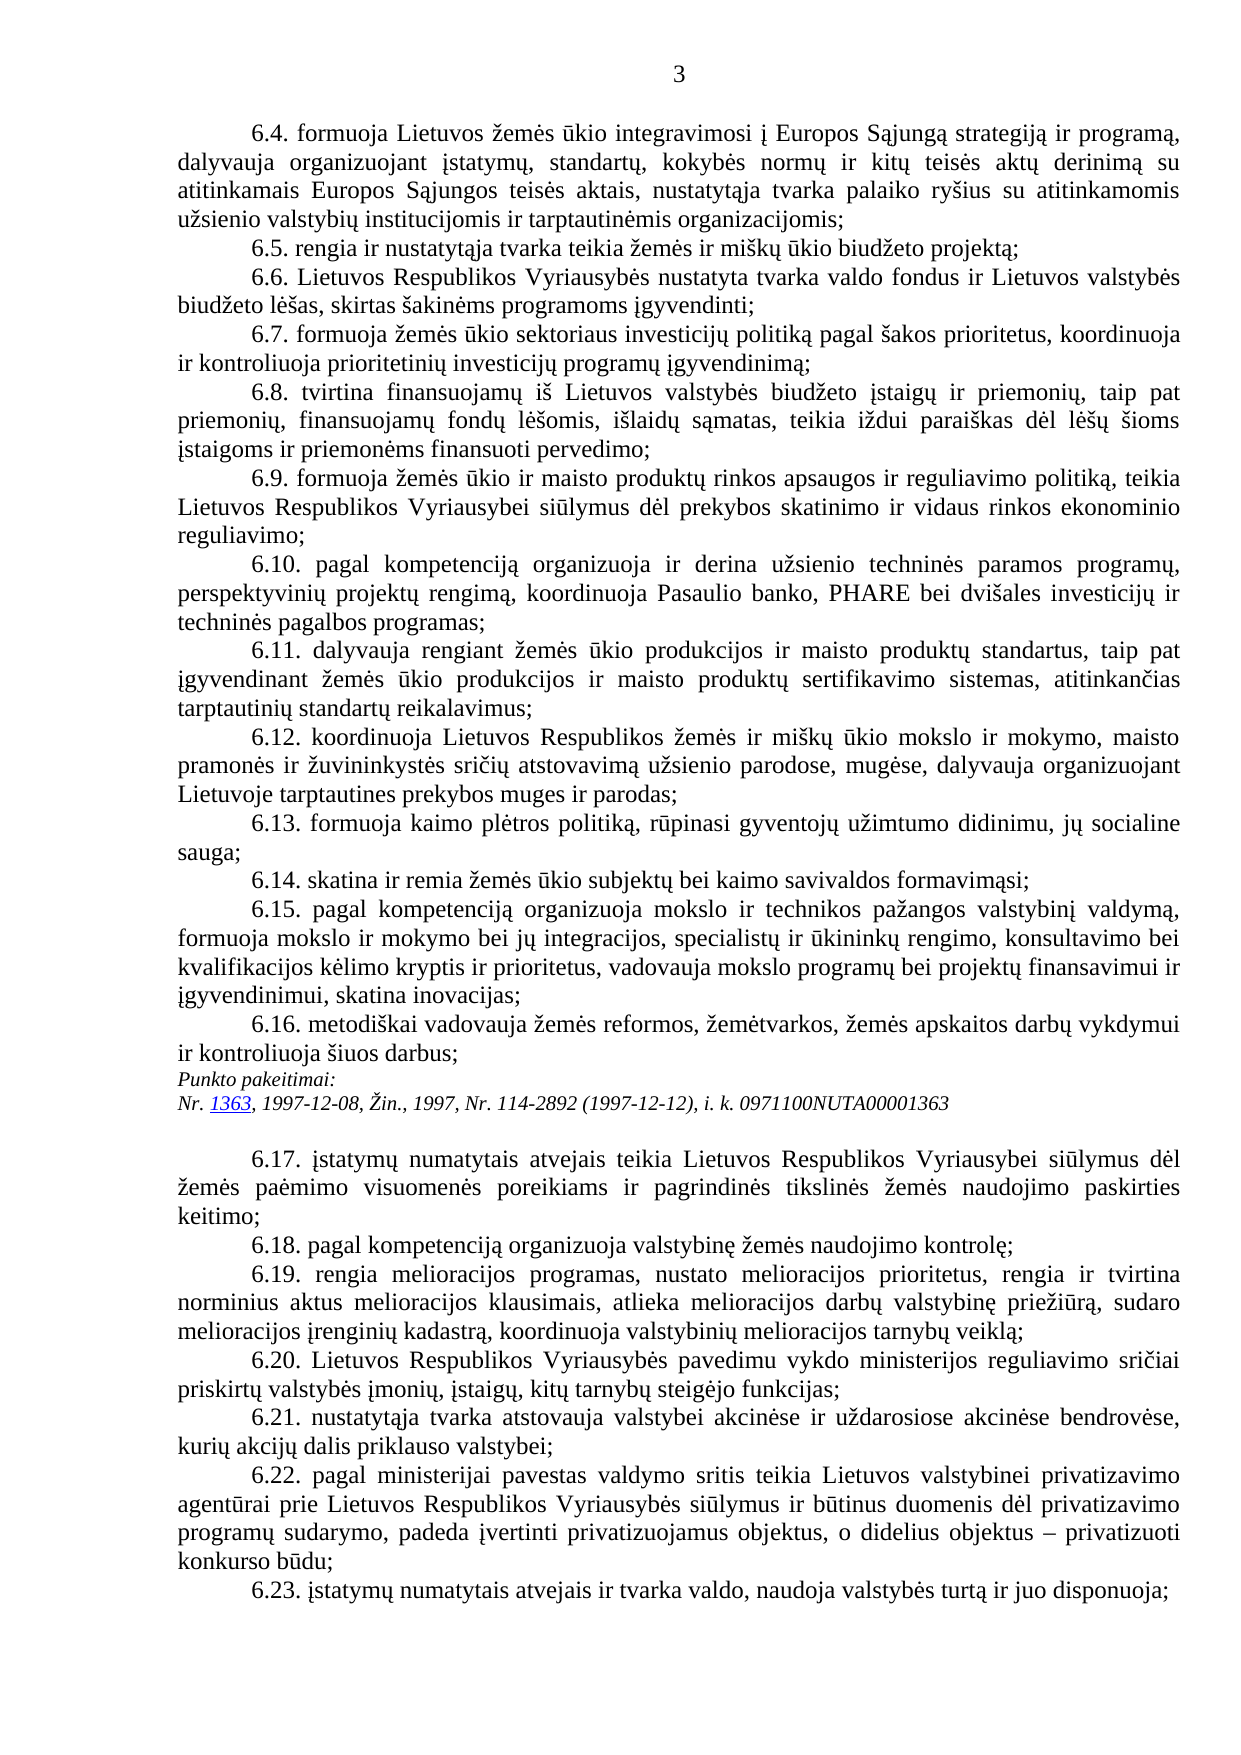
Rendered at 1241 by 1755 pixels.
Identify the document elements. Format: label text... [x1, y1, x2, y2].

text 6.13. formuoja kaimo plėtros politiką, rūpinasi gyventojų užimtumo didinimu, jų socialine sauga; [177, 808, 1181, 866]
text Nr. 1363, 1997-12-08, Žin., 1997, Nr. 114-2892 (1997-12-12), i. k. 0971100NUTA00001363 [177, 1091, 1181, 1115]
text 6.12. koordinuoja Lietuvos Respublikos žemės ir miškų ūkio mokslo ir mokymo, maisto pramonės ir žuvininkystės sričių atstovavimą užsienio parodose, mugėse, dalyvauja organizuojant Lietuvoje tarptautines prekybos muges ir parodas; [177, 722, 1181, 808]
text 6.7. formuoja žemės ūkio sektoriaus investicijų politiką pagal šakos prioritetus, koordinuoja ir kontroliuoja prioritetinių investicijų programų įgyvendinimą; [177, 319, 1181, 377]
text 6.15. pagal kompetenciją organizuoja mokslo ir technikos pažangos valstybinį valdymą, formuoja mokslo ir mokymo bei jų integracijos, specialistų ir ūkininkų rengimo, konsultavimo bei kvalifikacijos kėlimo kryptis ir prioritetus, vadovauja mokslo programų bei projektų finansavimui ir įgyvendinimui, skatina inovacijas; [177, 894, 1181, 1009]
text 6.8. tvirtina finansuojamų iš Lietuvos valstybės biudžeto įstaigų ir priemonių, taip pat priemonių, finansuojamų fondų lėšomis, išlaidų sąmatas, teikia iždui paraiškas dėl lėšų šioms įstaigoms ir priemonėms finansuoti pervedimo; [177, 377, 1181, 463]
text 6.5. rengia ir nustatytąja tvarka teikia žemės ir miškų ūkio biudžeto projektą; [177, 233, 1181, 262]
text Punkto pakeitimai: [177, 1067, 1181, 1091]
text 6.11. dalyvauja rengiant žemės ūkio produkcijos ir maisto produktų standartus, taip pat įgyvendinant žemės ūkio produkcijos ir maisto produktų sertifikavimo sistemas, atitinkančias tarptautinių standartų reikalavimus; [177, 636, 1181, 722]
text 6.19. rengia melioracijos programas, nustato melioracijos prioritetus, rengia ir tvirtina norminius aktus melioracijos klausimais, atlieka melioracijos darbų valstybinę priežiūrą, sudaro melioracijos įrenginių kadastrą, koordinuoja valstybinių melioracijos tarnybų veiklą; [177, 1259, 1181, 1345]
text 6.16. metodiškai vadovauja žemės reformos, žemėtvarkos, žemės apskaitos darbų vykdymui ir kontroliuoja šiuos darbus; [177, 1009, 1181, 1067]
text 6.4. formuoja Lietuvos žemės ūkio integravimosi į Europos Sąjungą strategiją ir programą, dalyvauja organizuojant įstatymų, standartų, kokybės normų ir kitų teisės aktų derinimą su atitinkamais Europos Sąjungos teisės aktais, nustatytąja tvarka palaiko ryšius su atitinkamomis užsienio valstybių institucijomis ir tarptautinėmis organizacijomis; [177, 118, 1181, 233]
text 6.6. Lietuvos Respublikos Vyriausybės nustatyta tvarka valdo fondus ir Lietuvos valstybės biudžeto lėšas, skirtas šakinėms programoms įgyvendinti; [177, 262, 1181, 319]
text 6.9. formuoja žemės ūkio ir maisto produktų rinkos apsaugos ir reguliavimo politiką, teikia Lietuvos Respublikos Vyriausybei siūlymus dėl prekybos skatinimo ir vidaus rinkos ekonominio reguliavimo; [177, 463, 1181, 549]
text 6.20. Lietuvos Respublikos Vyriausybės pavedimu vykdo ministerijos reguliavimo sričiai priskirtų valstybės įmonių, įstaigų, kitų tarnybų steigėjo funkcijas; [177, 1345, 1181, 1402]
text 6.22. pagal ministerijai pavestas valdymo sritis teikia Lietuvos valstybinei privatizavimo agentūrai prie Lietuvos Respublikos Vyriausybės siūlymus ir būtinus duomenis dėl privatizavimo programų sudarymo, padeda įvertinti privatizuojamus objektus, o didelius objektus – privatizuoti konkurso būdu; [177, 1460, 1181, 1575]
text 6.21. nustatytąja tvarka atstovauja valstybei akcinėse ir uždarosiose akcinėse bendrovėse, kurių akcijų dalis priklauso valstybei; [177, 1402, 1181, 1460]
text 6.23. įstatymų numatytais atvejais ir tvarka valdo, naudoja valstybės turtą ir juo disponuoja; [177, 1575, 1181, 1604]
text 6.10. pagal kompetenciją organizuoja ir derina užsienio techninės paramos programų, perspektyvinių projektų rengimą, koordinuoja Pasaulio banko, PHARE bei dvišales investicijų ir techninės pagalbos programas; [177, 549, 1181, 636]
text 6.18. pagal kompetenciją organizuoja valstybinę žemės naudojimo kontrolę; [177, 1230, 1181, 1259]
text 6.17. įstatymų numatytais atvejais teikia Lietuvos Respublikos Vyriausybei siūlymus dėl žemės paėmimo visuomenės poreikiams ir pagrindinės tikslinės žemės naudojimo paskirties keitimo; [177, 1144, 1181, 1230]
text 6.14. skatina ir remia žemės ūkio subjektų bei kaimo savivaldos formavimąsi; [177, 866, 1181, 894]
